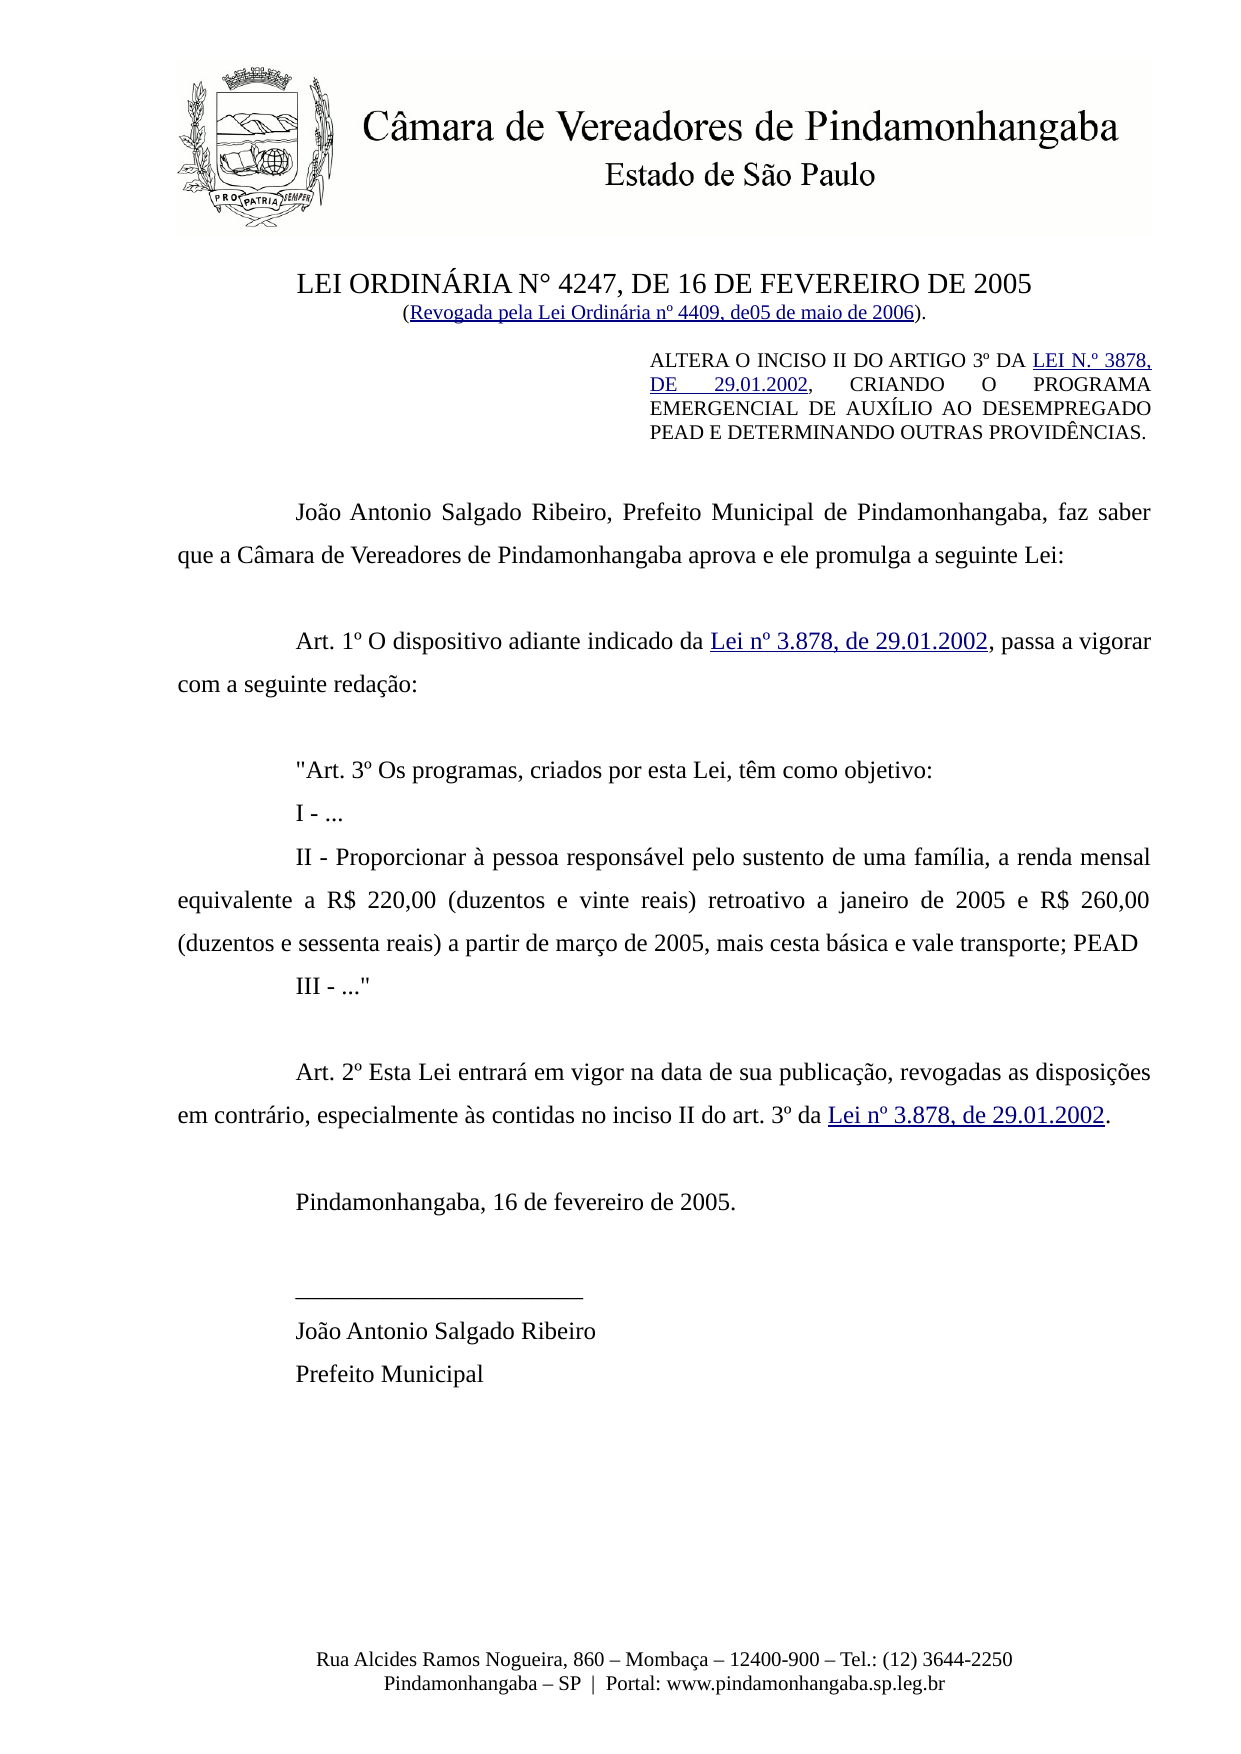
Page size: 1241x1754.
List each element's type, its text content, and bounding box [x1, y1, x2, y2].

text LEI ORDINÁRIA N° 4247, de 16 de fevereiro de 2005 [177, 266, 1152, 299]
text III - ..." [177, 971, 1152, 1000]
text "Art. 3º Os programas, criados por esta Lei, têm como objetivo: [177, 755, 1152, 784]
text Prefeito Municipal [177, 1359, 1152, 1388]
text II - Proporcionar à pessoa responsável pelo sustento de uma família, a renda mensal equivalente a R$ 220,00 (duzentos e vinte reais) retroativo a janeiro de 2005 e R$ 260,00 (duzentos e sessenta reais) a partir de março de 2005, mais cesta básica e vale transporte; PEAD [177, 842, 1152, 957]
text Art. 1º O dispositivo adiante indicado da Lei nº 3.878, de 29.01.2002, passa a vigorar com a seguinte redação: [177, 626, 1152, 698]
text (Revogada pela Lei Ordinária nº 4409, de05 de maio de 2006). [177, 299, 1152, 324]
text João Antonio Salgado Ribeiro [177, 1316, 1152, 1345]
text Pindamonhangaba, 16 de fevereiro de 2005. [177, 1187, 1152, 1215]
text I - ... [177, 798, 1152, 827]
text João Antonio Salgado Ribeiro, Prefeito Municipal de Pindamonhangaba, faz saber que a Câmara de Vereadores de Pindamonhangaba aprova e ele promulga a seguinte Lei: [177, 497, 1152, 568]
text Art. 2º Esta Lei entrará em vigor na data de sua publicação, revogadas as disposições em contrário, especialmente às contidas no inciso II do art. 3º da Lei nº 3.878, de 29.01.2002. [177, 1057, 1152, 1129]
text _______________________ [177, 1273, 1152, 1302]
text ALTERA O INCISO II DO ARTIGO 3º DA LEI N.º 3878, DE 29.01.2002, CRIANDO O PROGRAMA EMERGENCIAL DE AUXÍLIO AO DESEMPREGADO PEAD E DETERMINANDO OUTRAS PROVIDÊNCIAS. [649, 348, 1152, 444]
picture [177, 59, 1152, 236]
